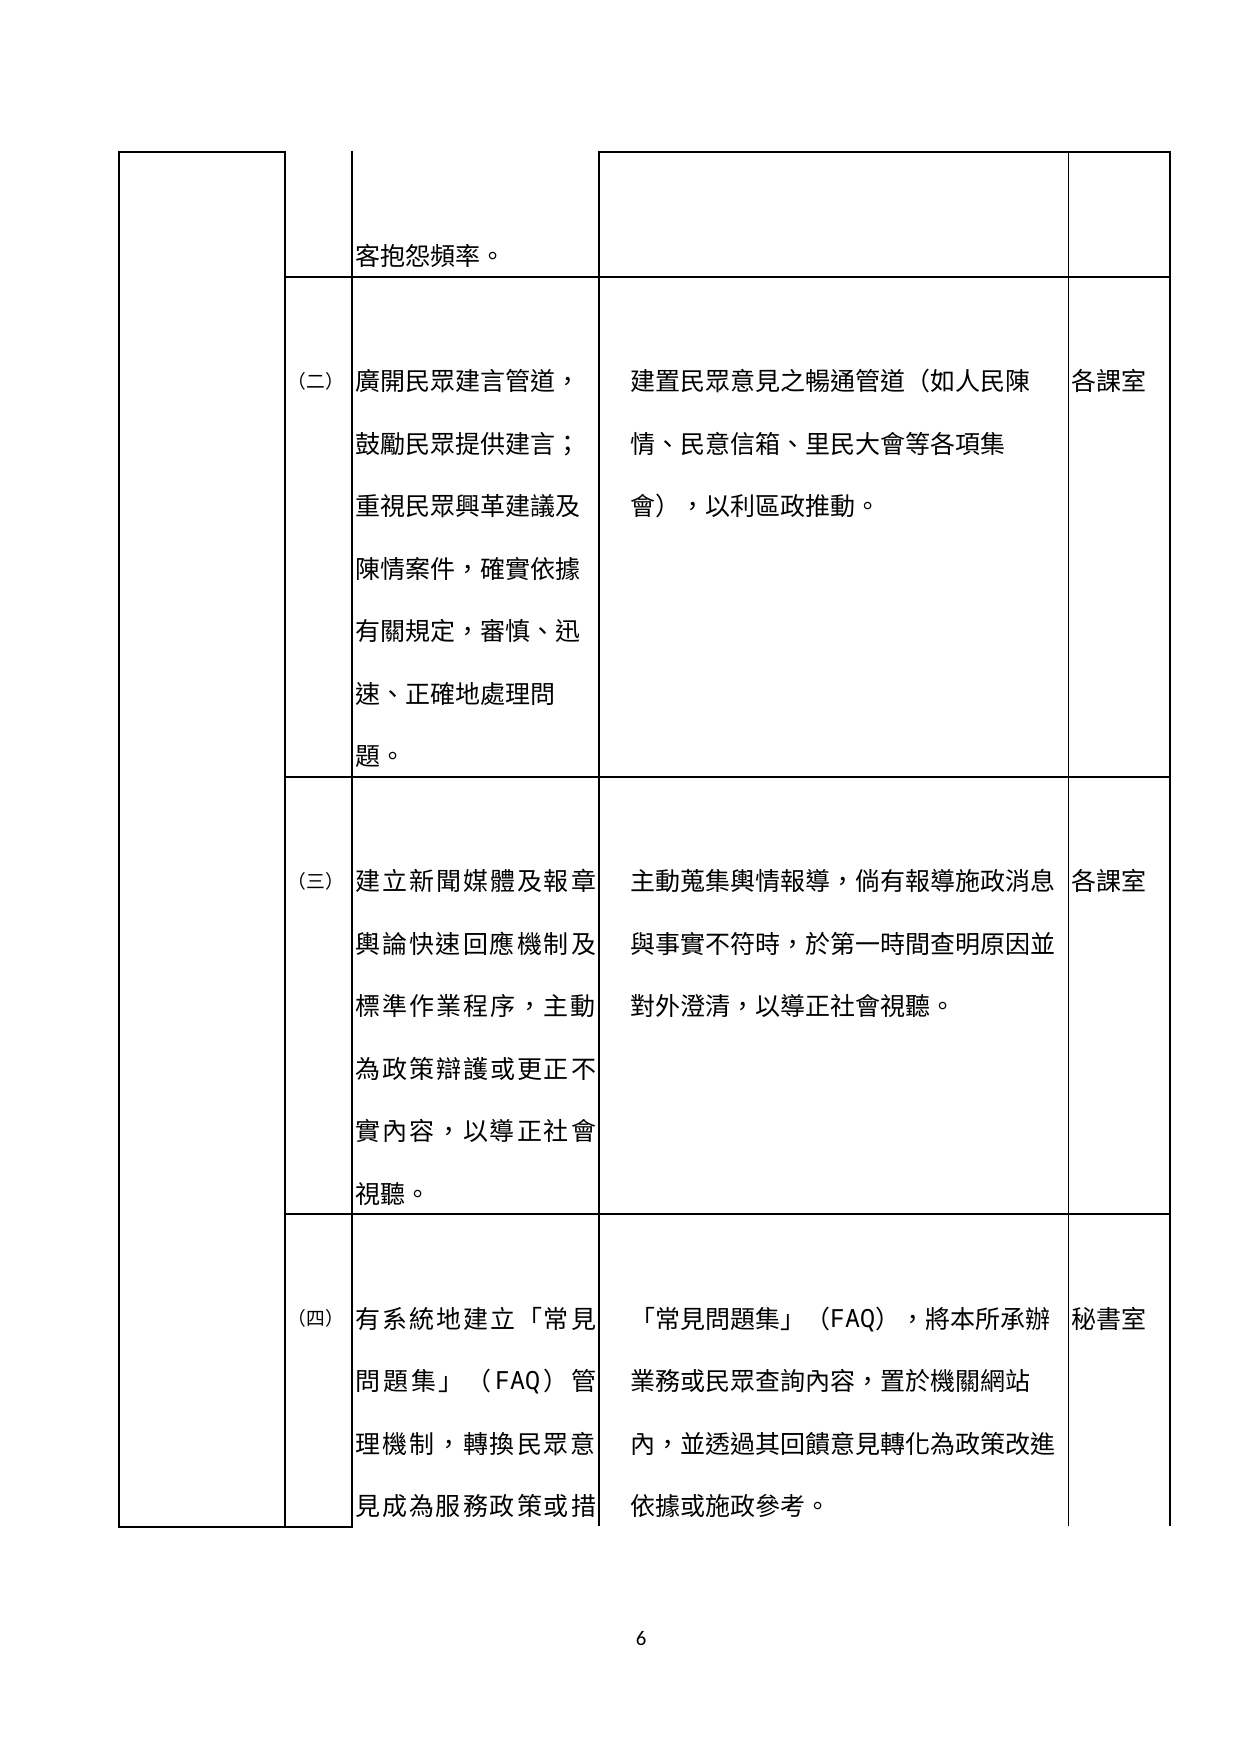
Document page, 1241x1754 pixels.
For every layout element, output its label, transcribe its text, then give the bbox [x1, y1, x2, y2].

table_cell （二） [286, 278, 351, 776]
table_cell 建立新聞媒體及報章輿論快速回應機制及標準作業程序，主動為政策辯護或更正不實內容，以導正社會視聽。 [353, 778, 598, 1213]
table_cell 客抱怨頻率。 [353, 151, 598, 276]
table_cell 各課室 [1069, 778, 1169, 1213]
table_cell 建置民眾意見之暢通管道（如人民陳情、民意信箱、里民大會等各項集會），以利區政推動。 [627, 278, 1068, 776]
table_cell [120, 153, 284, 1526]
table_cell 「常見問題集」（FAQ），將本所承辦業務或民眾查詢內容，置於機關網站內，並透過其回饋意見轉化為政策改進依據或施政參考。 [627, 1215, 1068, 1526]
table_cell 有系統地建立「常見問題集」（FAQ）管理機制，轉換民眾意見成為服務政策或措 [353, 1215, 598, 1526]
table_cell [600, 778, 627, 1213]
table_cell [600, 153, 627, 276]
table_cell [627, 153, 1068, 276]
table_cell 主動蒐集輿情報導，倘有報導施政消息與事實不符時，於第一時間查明原因並對外澄清，以導正社會視聽。 [627, 778, 1068, 1213]
table_cell 秘書室 [1069, 1215, 1169, 1526]
table_cell （三） [286, 778, 351, 1213]
table_cell [600, 1215, 627, 1526]
table_cell [600, 278, 627, 776]
table_cell [1069, 153, 1169, 276]
table_cell 廣開民眾建言管道，鼓勵民眾提供建言；重視民眾興革建議及陳情案件，確實依據有關規定，審慎、迅速、正確地處理問題。 [353, 278, 598, 776]
table_cell [286, 151, 351, 276]
table_cell 各課室 [1069, 278, 1169, 776]
table_cell （四） [286, 1215, 351, 1526]
